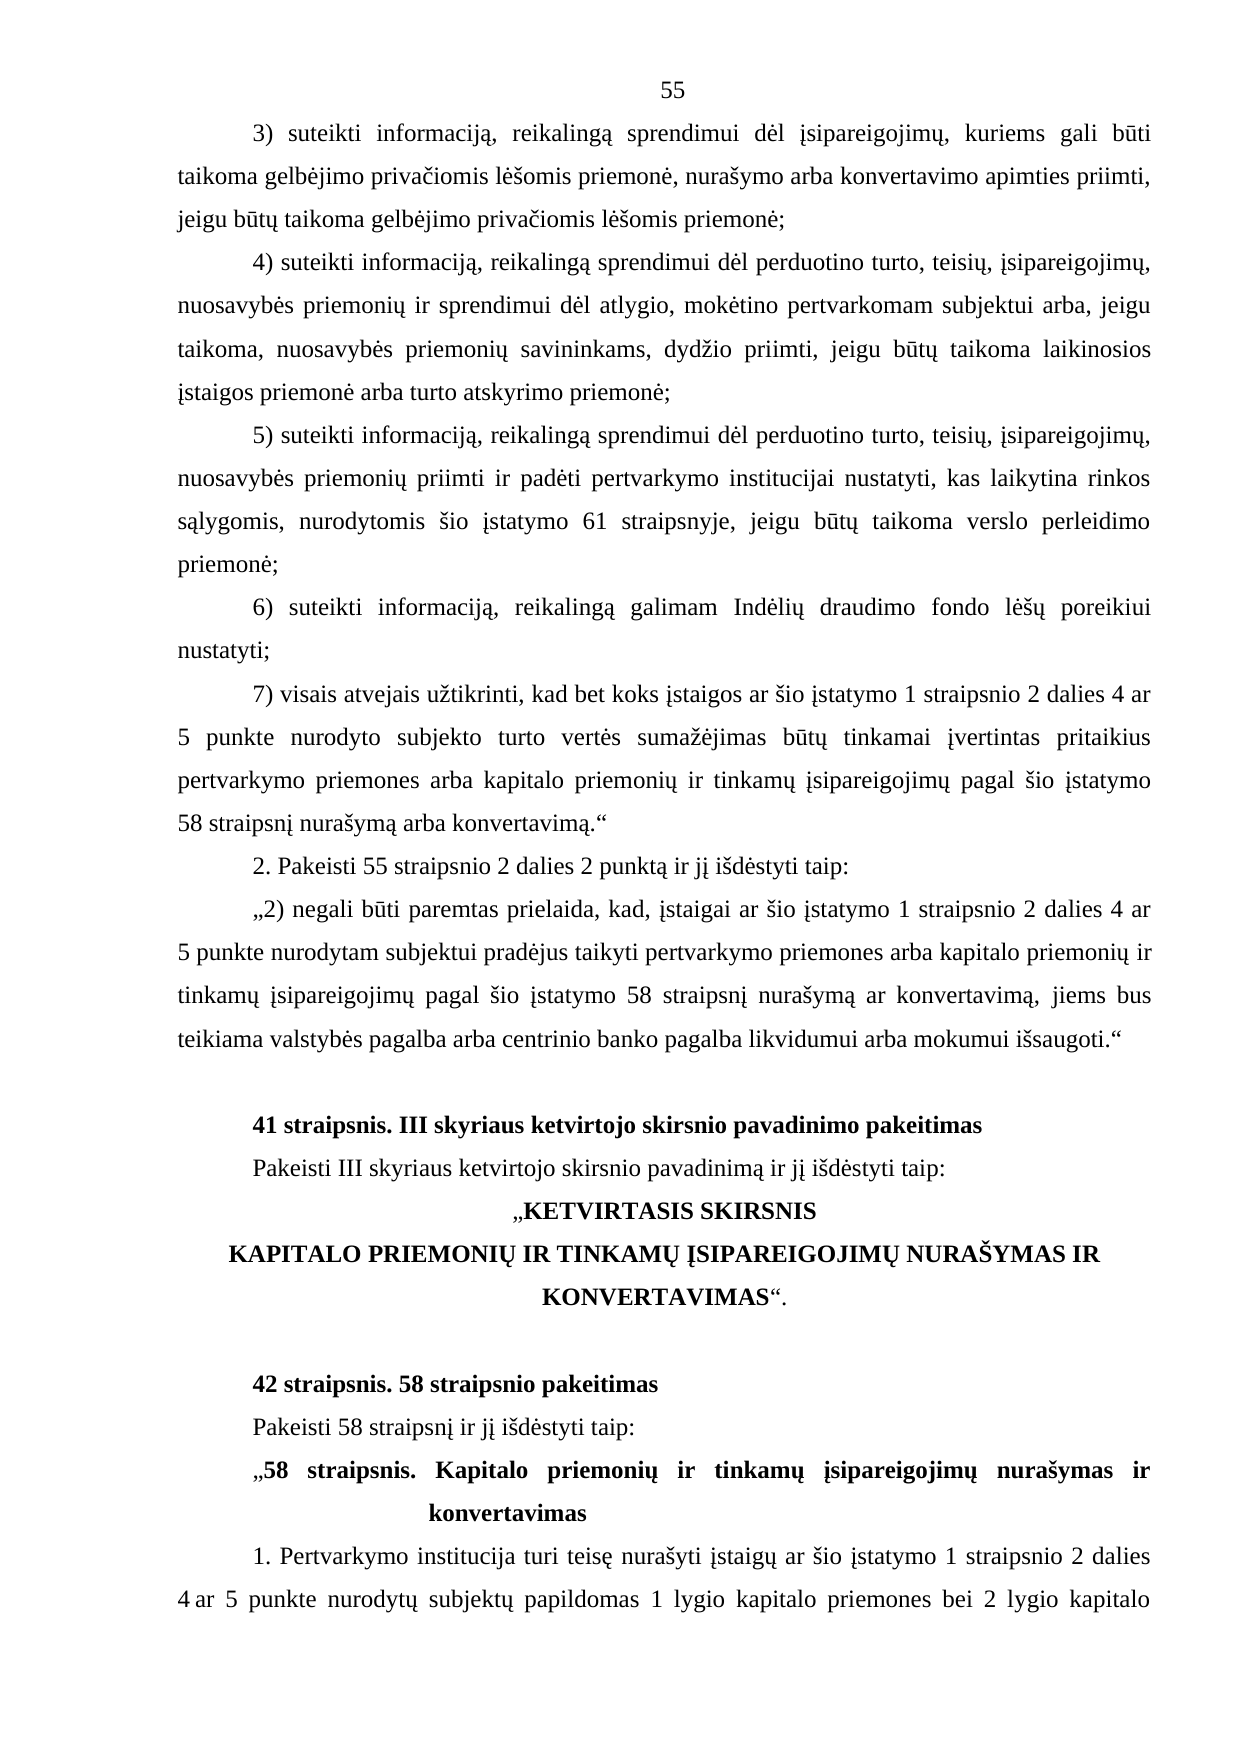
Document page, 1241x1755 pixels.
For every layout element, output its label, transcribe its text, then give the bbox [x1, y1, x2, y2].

text Pakeisti 58 straipsnį ir jį išdėstyti taip: [177, 1412, 1152, 1441]
text „2) negali būti paremtas prielaida, kad, įstaigai ar šio įstatymo 1 straipsnio 2 dalies 4 ar 5 punkte nurodytam subjektui pradėjus taikyti pertvarkymo priemones arba kapitalo priemonių ir tinkamų įsipareigojimų pagal šio įstatymo 58 straipsnį nurašymą ar konvertavimą, jiems bus teikiama valstybės pagalba arba centrinio banko pagalba likvidumui arba mokumui išsaugoti.“ [177, 894, 1152, 1052]
text 42 straipsnis. 58 straipsnio pakeitimas [177, 1369, 1152, 1397]
text 4) suteikti informaciją, reikalingą sprendimui dėl perduotino turto, teisių, įsipareigojimų, nuosavybės priemonių ir sprendimui dėl atlygio, mokėtino pertvarkomam subjektui arba, jeigu taikoma, nuosavybės priemonių savininkams, dydžio priimti, jeigu būtų taikoma laikinosios įstaigos priemonė arba turto atskyrimo priemonė; [177, 247, 1152, 406]
text KAPITALO PRIEMONIŲ IR TINKAMŲ ĮSIPAREIGOJIMŲ NURAŠYMAS IR KONVERTAVIMAS“. [177, 1239, 1152, 1311]
text 2. Pakeisti 55 straipsnio 2 dalies 2 punktą ir jį išdėstyti taip: [177, 851, 1152, 880]
text 6) suteikti informaciją, reikalingą galimam Indėlių draudimo fondo lėšų poreikiui nustatyti; [177, 592, 1152, 664]
text „58 straipsnis. Kapitalo priemonių ir tinkamų įsipareigojimų nurašymas ir konvertavimas [252, 1455, 1152, 1527]
text „KETVIRTASIS SKIRSNIS [177, 1196, 1152, 1225]
text 3) suteikti informaciją, reikalingą sprendimui dėl įsipareigojimų, kuriems gali būti taikoma gelbėjimo privačiomis lėšomis priemonė, nurašymo arba konvertavimo apimties priimti, jeigu būtų taikoma gelbėjimo privačiomis lėšomis priemonė; [177, 118, 1152, 233]
text Pakeisti III skyriaus ketvirtojo skirsnio pavadinimą ir jį išdėstyti taip: [177, 1153, 1152, 1182]
text 41 straipsnis. III skyriaus ketvirtojo skirsnio pavadinimo pakeitimas [177, 1110, 1152, 1139]
text 7) visais atvejais užtikrinti, kad bet koks įstaigos ar šio įstatymo 1 straipsnio 2 dalies 4 ar 5 punkte nurodyto subjekto turto vertės sumažėjimas būtų tinkamai įvertintas pritaikius pertvarkymo priemones arba kapitalo priemonių ir tinkamų įsipareigojimų pagal šio įstatymo 58 straipsnį nurašymą arba konvertavimą.“ [177, 679, 1152, 837]
text 1. Pertvarkymo institucija turi teisę nurašyti įstaigų ar šio įstatymo 1 straipsnio 2 dalies 4 ar 5 punkte nurodytų subjektų papildomas 1 lygio kapitalo priemones bei 2 lygio kapitalo [177, 1541, 1152, 1613]
text 5) suteikti informaciją, reikalingą sprendimui dėl perduotino turto, teisių, įsipareigojimų, nuosavybės priemonių priimti ir padėti pertvarkymo institucijai nustatyti, kas laikytina rinkos sąlygomis, nurodytomis šio įstatymo 61 straipsnyje, jeigu būtų taikoma verslo perleidimo priemonė; [177, 420, 1152, 578]
